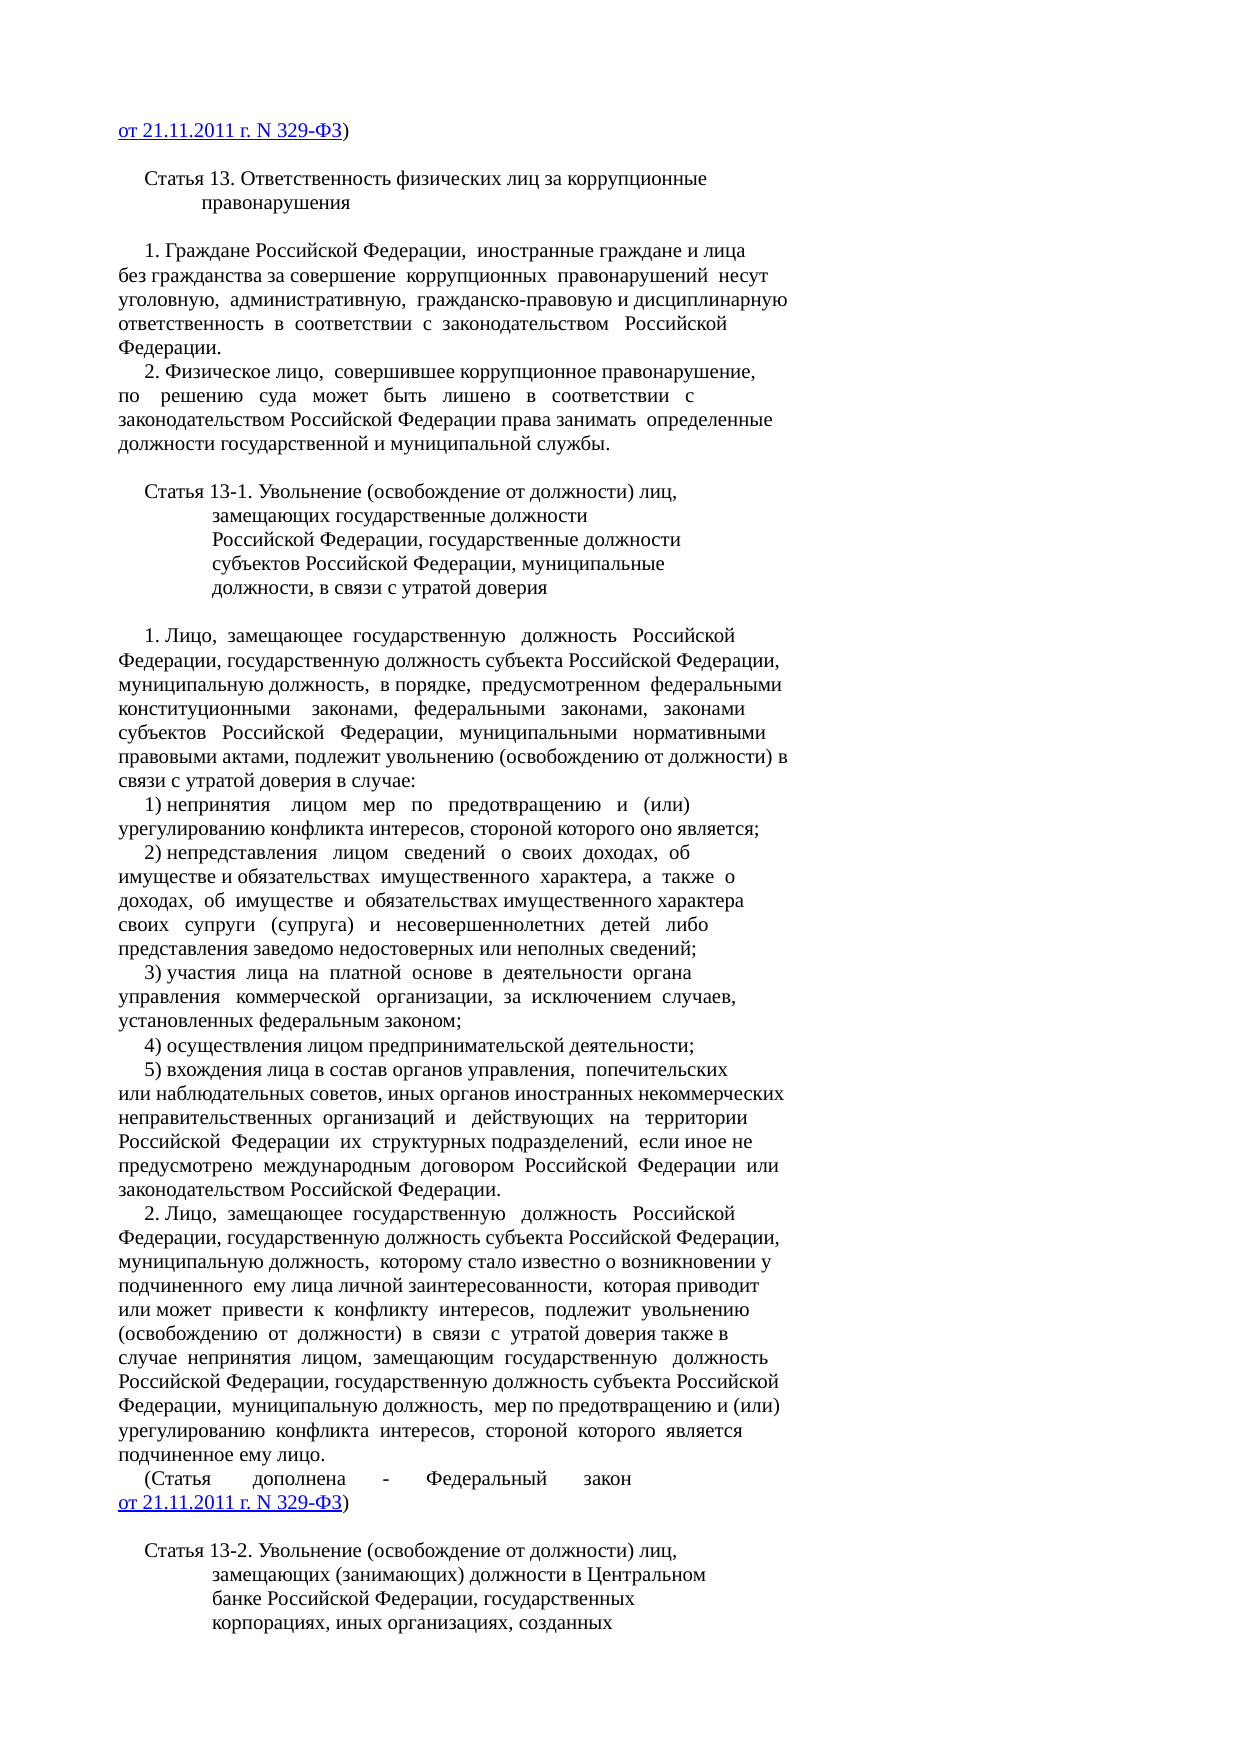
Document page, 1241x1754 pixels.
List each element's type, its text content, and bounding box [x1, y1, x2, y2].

text должности государственной и муниципальной службы. [118, 431, 1122, 455]
text случае непринятия лицом, замещающим государственную должность [118, 1345, 1122, 1369]
text муниципальную должность, которому стало известно о возникновении у [118, 1249, 1122, 1273]
text (освобождению от должности) в связи с утратой доверия также в [118, 1321, 1122, 1345]
text установленных федеральным законом; [118, 1008, 1122, 1032]
text законодательством Российской Федерации. [118, 1177, 1122, 1201]
text 2) непредставления лицом сведений о своих доходах, об [118, 840, 1122, 864]
text Российской Федерации, государственную должность субъекта Российской [118, 1369, 1122, 1393]
text муниципальную должность, в порядке, предусмотренном федеральными [118, 672, 1122, 696]
text от 21.11.2011 г. N 329-ФЗ) [118, 1490, 1122, 1514]
text Российской Федерации их структурных подразделений, если иное не [118, 1129, 1122, 1153]
text подчиненное ему лицо. [118, 1442, 1122, 1466]
text неправительственных организаций и действующих на территории [118, 1105, 1122, 1129]
text от 21.11.2011 г. N 329-ФЗ) [118, 118, 1122, 142]
text правовыми актами, подлежит увольнению (освобождению от должности) в [118, 744, 1122, 768]
text или наблюдательных советов, иных органов иностранных некоммерческих [118, 1081, 1122, 1105]
text законодательством Российской Федерации права занимать определенные [118, 407, 1122, 431]
text 3) участия лица на платной основе в деятельности органа [118, 960, 1122, 984]
text конституционными законами, федеральными законами, законами [118, 696, 1122, 720]
text ответственность в соответствии с законодательством Российской [118, 311, 1122, 335]
text Статья 13-2. Увольнение (освобождение от должности) лиц, [118, 1538, 1122, 1562]
text Российской Федерации, государственные должности [118, 527, 1122, 551]
text уголовную, административную, гражданско-правовую и дисциплинарную [118, 287, 1122, 311]
text (Статья дополнена - Федеральный закон [118, 1466, 1122, 1490]
text урегулированию конфликта интересов, стороной которого оно является; [118, 816, 1122, 840]
text 2. Физическое лицо, совершившее коррупционное правонарушение, [118, 359, 1122, 383]
text 1) непринятия лицом мер по предотвращению и (или) [118, 792, 1122, 816]
text своих супруги (супруга) и несовершеннолетних детей либо [118, 912, 1122, 936]
text имуществе и обязательствах имущественного характера, а также о [118, 864, 1122, 888]
text по решению суда может быть лишено в соответствии с [118, 383, 1122, 407]
text подчиненного ему лица личной заинтересованности, которая приводит [118, 1273, 1122, 1297]
text Федерации. [118, 335, 1122, 359]
text Федерации, муниципальную должность, мер по предотвращению и (или) [118, 1393, 1122, 1417]
text Статья 13-1. Увольнение (освобождение от должности) лиц, [118, 479, 1122, 503]
text корпорациях, иных организациях, созданных [118, 1610, 1122, 1634]
text правонарушения [118, 190, 1122, 214]
text Статья 13. Ответственность физических лиц за коррупционные [118, 166, 1122, 190]
text без гражданства за совершение коррупционных правонарушений несут [118, 262, 1122, 287]
text 1. Лицо, замещающее государственную должность Российской [118, 623, 1122, 647]
text банке Российской Федерации, государственных [118, 1586, 1122, 1610]
text или может привести к конфликту интересов, подлежит увольнению [118, 1297, 1122, 1321]
text Федерации, государственную должность субъекта Российской Федерации, [118, 1225, 1122, 1249]
text 4) осуществления лицом предпринимательской деятельности; [118, 1032, 1122, 1057]
text замещающих государственные должности [118, 503, 1122, 527]
text предусмотрено международным договором Российской Федерации или [118, 1153, 1122, 1177]
text 1. Граждане Российской Федерации, иностранные граждане и лица [118, 238, 1122, 262]
text представления заведомо недостоверных или неполных сведений; [118, 936, 1122, 960]
text замещающих (занимающих) должности в Центральном [118, 1562, 1122, 1586]
text субъектов Российской Федерации, муниципальными нормативными [118, 720, 1122, 744]
text 2. Лицо, замещающее государственную должность Российской [118, 1201, 1122, 1225]
text связи с утратой доверия в случае: [118, 768, 1122, 792]
text Федерации, государственную должность субъекта Российской Федерации, [118, 647, 1122, 672]
text субъектов Российской Федерации, муниципальные [118, 551, 1122, 575]
text урегулированию конфликта интересов, стороной которого является [118, 1417, 1122, 1442]
text управления коммерческой организации, за исключением случаев, [118, 984, 1122, 1008]
text доходах, об имуществе и обязательствах имущественного характера [118, 888, 1122, 912]
text 5) вхождения лица в состав органов управления, попечительских [118, 1057, 1122, 1081]
text должности, в связи с утратой доверия [118, 575, 1122, 599]
